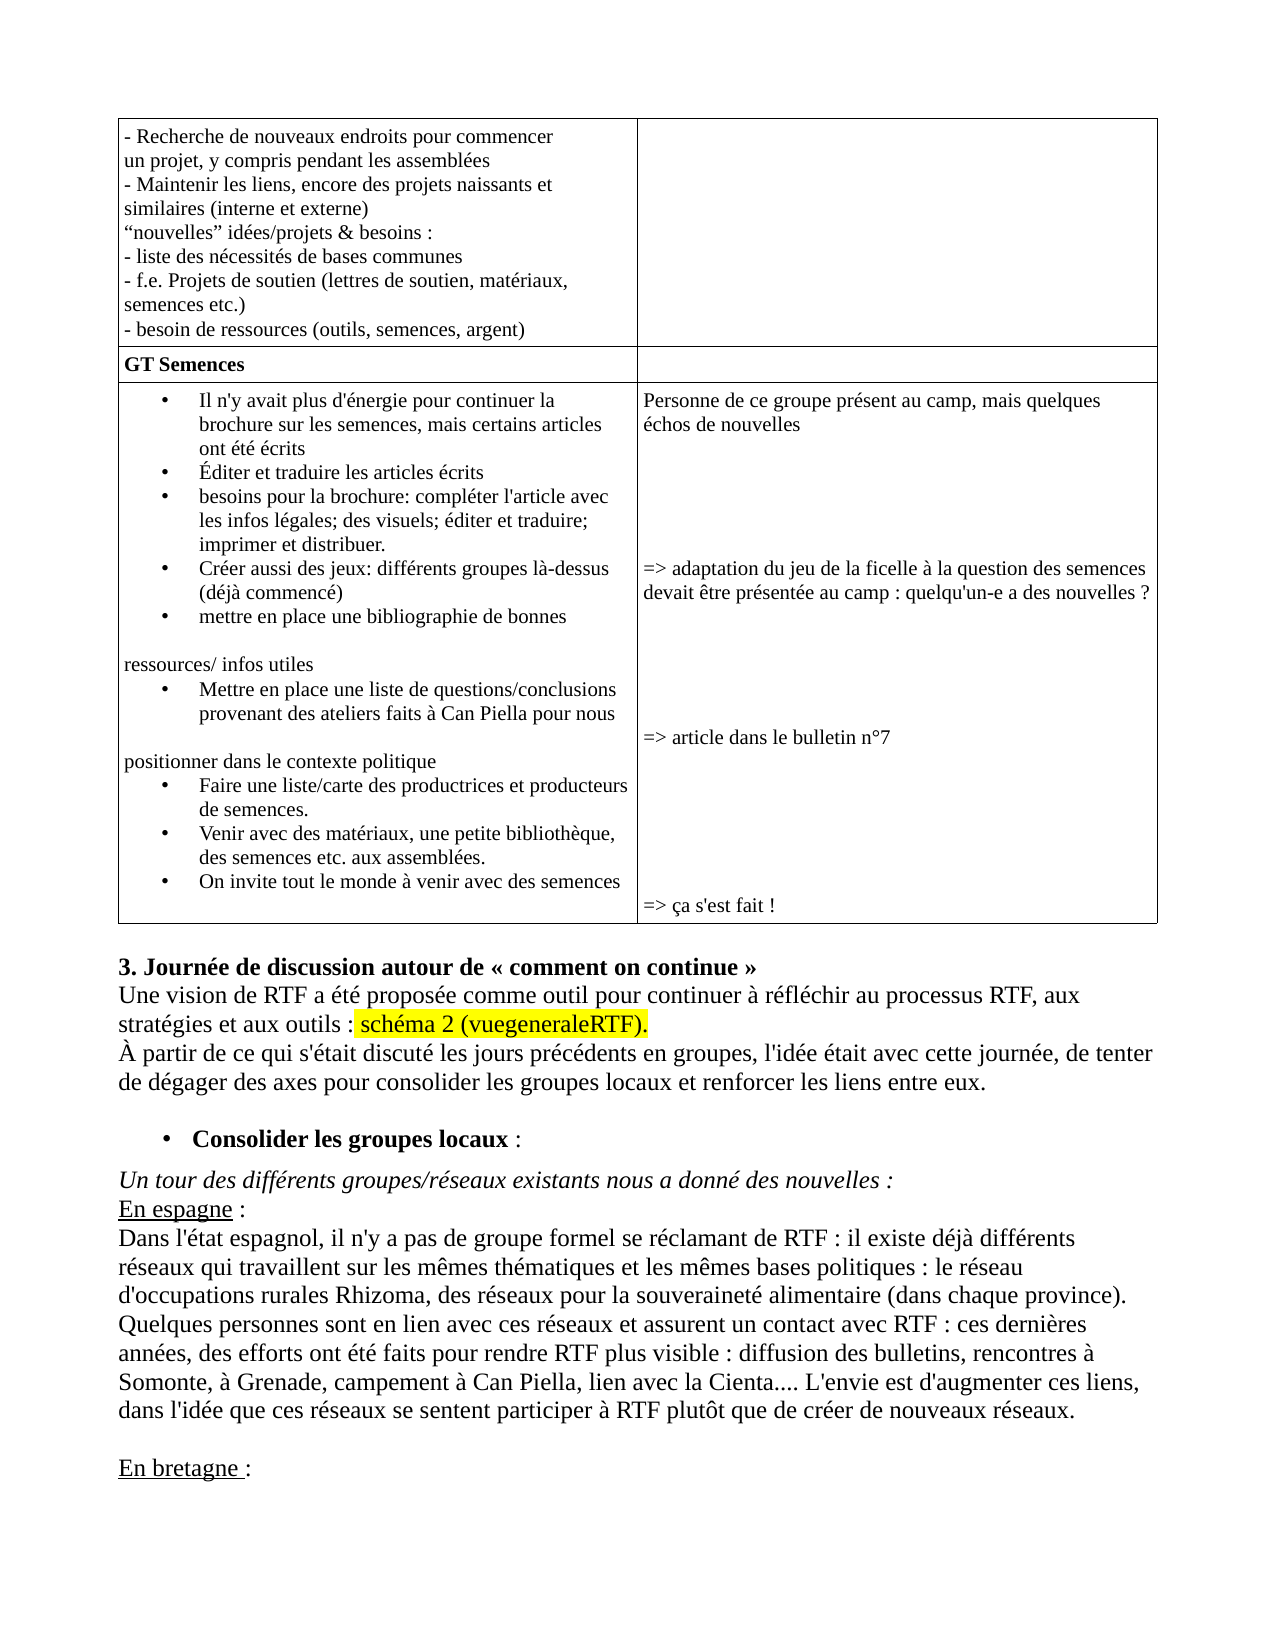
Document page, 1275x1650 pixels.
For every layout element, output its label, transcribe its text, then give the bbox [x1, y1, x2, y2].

table_cell GT Semences [119, 347, 637, 382]
table_cell [638, 347, 1157, 382]
table_cell Personne de ce groupe présent au camp, mais quelques échos de nouvelles => adaptation du jeu de la ficelle à la question des semences devait être présentée au camp : quelqu'un-e a des nouvelles ? => article dans le bulletin n°7 => ça s'est fait ! [638, 383, 1157, 923]
table_cell [638, 119, 1157, 346]
text En espagne : [118, 1194, 1157, 1223]
table_cell - Recherche de nouveaux endroits pour commencer un projet, y compris pendant les assemblées - Maintenir les liens, encore des projets naissants et similaires (interne et externe) “nouvelles” idées/projets & besoins : - liste des nécessités de bases communes - f.e. Projets de soutien (lettres de soutien, matériaux, semences etc.) - besoin de ressources (outils, semences, argent) [119, 119, 637, 346]
table_cell Il n'y avait plus d'énergie pour continuer la brochure sur les semences, mais certains articles ont été écrits Éditer et traduire les articles écrits besoins pour la brochure: compléter l'article avec les infos légales; des visuels; éditer et traduire; imprimer et distribuer. Créer aussi des jeux: différents groupes là-dessus (déjà commencé) mettre en place une bibliographie de bonnes ressources/ infos utiles Mettre en place une liste de questions/conclusions provenant des ateliers faits à Can Piella pour nous positionner dans le contexte politique Faire une liste/carte des productrices et producteurs de semences. Venir avec des matériaux, une petite bibliothèque, des semences etc. aux assemblées. On invite tout le monde à venir avec des semences [119, 383, 637, 923]
text À partir de ce qui s'était discuté les jours précédents en groupes, l'idée était avec cette journée, de tenter de dégager des axes pour consolider les groupes locaux et renforcer les liens entre eux. [118, 1038, 1157, 1124]
text 3. Journée de discussion autour de « comment on continue » [118, 952, 1157, 980]
text Un tour des différents groupes/réseaux existants nous a donné des nouvelles : [118, 1165, 1157, 1194]
text Une vision de RTF a été proposée comme outil pour continuer à réfléchir au processus RTF, aux stratégies et aux outils : schéma 2 (vuegeneraleRTF). [118, 980, 1157, 1038]
text En bretagne : [118, 1453, 1157, 1482]
text Dans l'état espagnol, il n'y a pas de groupe formel se réclamant de RTF : il existe déjà différents réseaux qui travaillent sur les mêmes thématiques et les mêmes bases politiques : le réseau d'occupations rurales Rhizoma, des réseaux pour la souveraineté alimentaire (dans chaque province). Quelques personnes sont en lien avec ces réseaux et assurent un contact avec RTF : ces dernières années, des efforts ont été faits pour rendre RTF plus visible : diffusion des bulletins, rencontres à Somonte, à Grenade, campement à Can Piella, lien avec la Cienta.... L'envie est d'augmenter ces liens, dans l'idée que ces réseaux se sentent participer à RTF plutôt que de créer de nouveaux réseaux. [118, 1223, 1157, 1424]
list Consolider les groupes locaux : [162, 1124, 1157, 1153]
